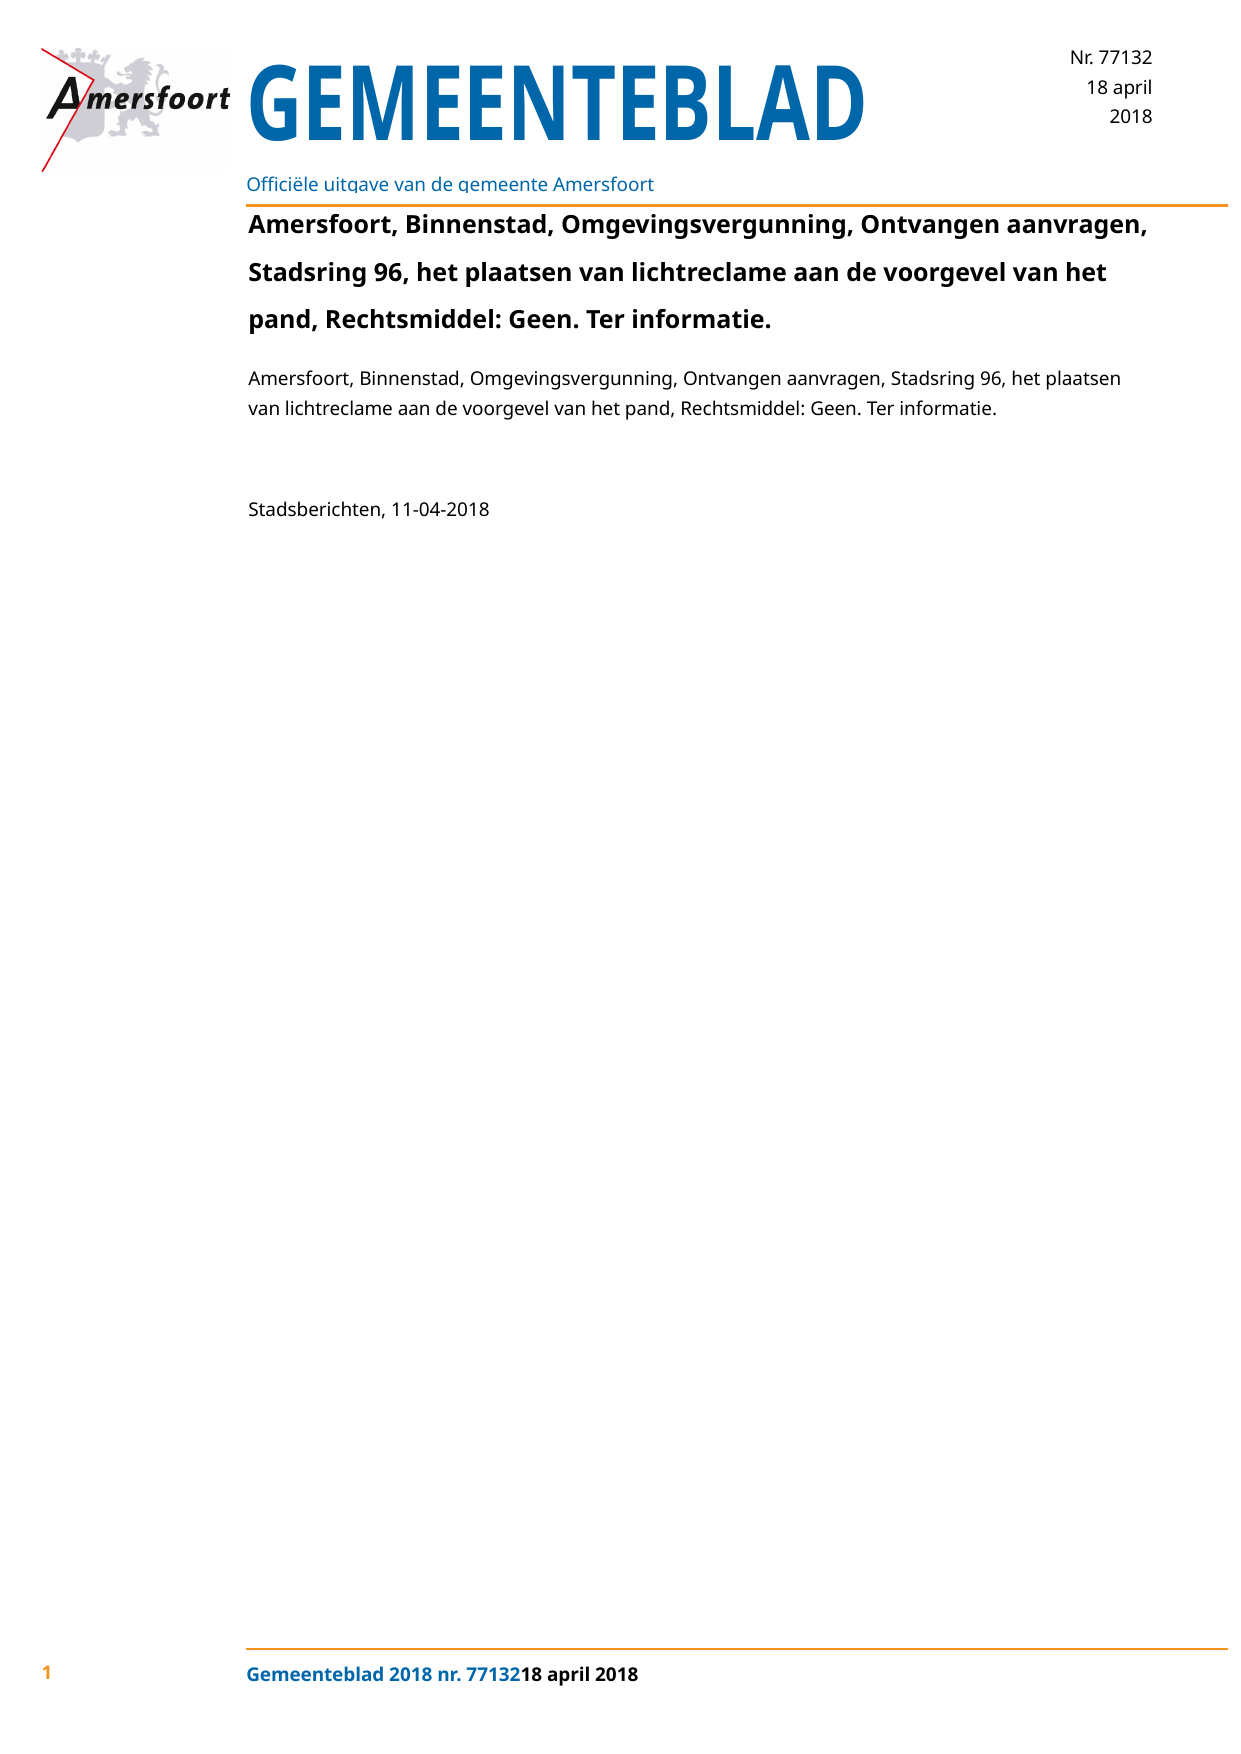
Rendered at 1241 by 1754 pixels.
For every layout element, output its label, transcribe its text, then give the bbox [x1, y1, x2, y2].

text Amersfoort, Binnenstad, Omgevingsvergunning, Ontvangen aanvragen, Stadsring 96, het plaatsen van lichtreclame aan de voorgevel van het pand, Rechtsmiddel: Geen. Ter informatie. [248, 366, 1152, 421]
picture [41, 47, 231, 172]
text Stadsberichten, 11-04-2018 [248, 496, 1152, 522]
text Amersfoort, Binnenstad, Omgevingsvergunning, Ontvangen aanvragen, Stadsring 96, het plaatsen van lichtreclame aan de voorgevel van het pand, Rechtsmiddel: Geen. Ter informatie. [248, 207, 1152, 336]
